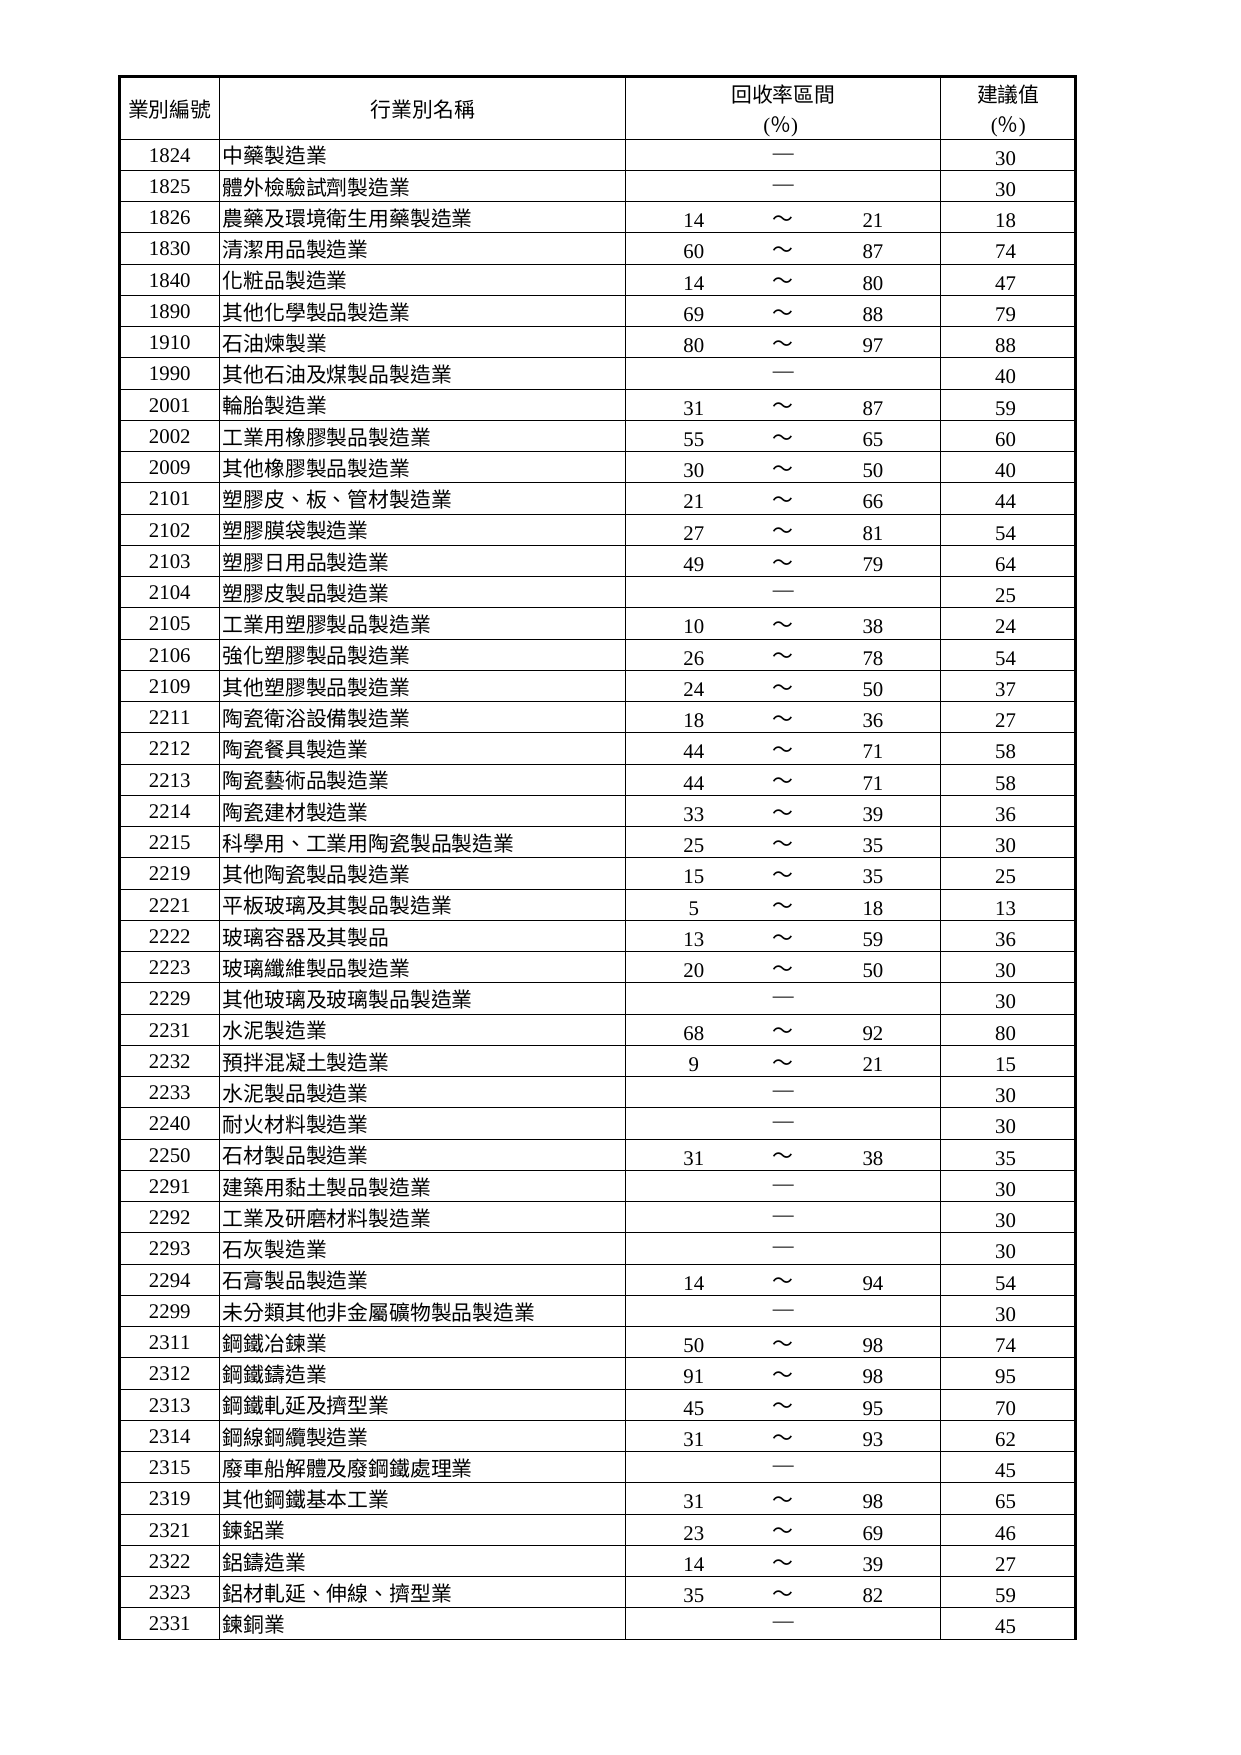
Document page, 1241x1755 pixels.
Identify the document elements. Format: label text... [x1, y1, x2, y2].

table_cell 其他橡膠製品製造業 [220, 452, 625, 482]
table_cell ～ [761, 1515, 805, 1545]
table_cell ～ [761, 921, 805, 951]
table_cell 鍊銅業 [220, 1608, 625, 1638]
table_cell 24 [941, 608, 1074, 638]
table_cell 其他石油及煤製品製造業 [220, 358, 625, 388]
table_cell ～ [761, 1358, 805, 1388]
table_cell 81 [805, 515, 940, 545]
table_cell 79 [805, 546, 940, 576]
table_cell 中藥製造業 [220, 140, 625, 170]
table_cell 47 [941, 265, 1074, 295]
table_cell 65 [941, 1483, 1074, 1513]
table_cell 59 [805, 921, 940, 951]
table_cell 1990 [121, 358, 219, 388]
table_cell 1840 [121, 265, 219, 295]
table_cell 塑膠皮、板、管材製造業 [220, 483, 625, 513]
table_cell 31 [626, 390, 761, 420]
table_cell 87 [805, 233, 940, 263]
table_cell ～ [761, 1577, 805, 1607]
table_cell 38 [805, 608, 940, 638]
table_cell ～ [761, 1390, 805, 1420]
table_cell 2323 [121, 1577, 219, 1607]
table_cell 2219 [121, 858, 219, 888]
table_cell [805, 358, 940, 388]
table_cell 2233 [121, 1077, 219, 1107]
table_cell 40 [941, 452, 1074, 482]
table_cell ～ [761, 1421, 805, 1451]
table_cell ～ [761, 483, 805, 513]
table_cell 其他鋼鐵基本工業 [220, 1483, 625, 1513]
table_cell 23 [626, 1515, 761, 1545]
table_cell 未分類其他非金屬礦物製品製造業 [220, 1296, 625, 1326]
table_cell 鋼鐵鑄造業 [220, 1358, 625, 1388]
table_cell [805, 140, 940, 170]
table_cell 54 [941, 640, 1074, 670]
table_cell 2103 [121, 546, 219, 576]
table_cell 80 [626, 327, 761, 357]
table_cell [626, 171, 761, 201]
table_cell 54 [941, 1265, 1074, 1295]
table_cell 科學用、工業用陶瓷製品製造業 [220, 827, 625, 857]
table_cell ～ [761, 1546, 805, 1576]
table_cell [626, 577, 761, 607]
table_cell 2212 [121, 733, 219, 763]
table_cell 2321 [121, 1515, 219, 1545]
table_cell 45 [626, 1390, 761, 1420]
table_header 業別編號 [121, 78, 219, 138]
table_cell [805, 171, 940, 201]
table_cell ～ [761, 890, 805, 920]
table_cell 2104 [121, 577, 219, 607]
table_cell 38 [805, 1140, 940, 1170]
table_cell 68 [626, 1015, 761, 1045]
table_cell 30 [941, 1077, 1074, 1107]
table_cell 2215 [121, 827, 219, 857]
table_cell ～ [761, 765, 805, 795]
table_cell 46 [941, 1515, 1074, 1545]
table_cell 60 [941, 421, 1074, 451]
table_cell 79 [941, 296, 1074, 326]
table_cell 25 [941, 858, 1074, 888]
table_cell — [761, 140, 805, 170]
table_cell 14 [626, 1546, 761, 1576]
table_cell [626, 140, 761, 170]
table_cell 化粧品製造業 [220, 265, 625, 295]
table_cell 強化塑膠製品製造業 [220, 640, 625, 670]
table_cell 65 [805, 421, 940, 451]
table_cell 35 [626, 1577, 761, 1607]
table_cell 27 [626, 515, 761, 545]
table_cell ～ [761, 1265, 805, 1295]
table_cell [805, 1077, 940, 1107]
table_cell 80 [805, 265, 940, 295]
table_cell 60 [626, 233, 761, 263]
table_cell [805, 1296, 940, 1326]
table_cell 鋼鐵軋延及擠型業 [220, 1390, 625, 1420]
table_cell 21 [805, 202, 940, 232]
table_cell ～ [761, 858, 805, 888]
table_cell 石油煉製業 [220, 327, 625, 357]
table_cell 36 [941, 921, 1074, 951]
table_header 行業別名稱 [220, 78, 625, 138]
table_cell 30 [941, 171, 1074, 201]
table_cell ～ [761, 1015, 805, 1045]
table_cell 21 [626, 483, 761, 513]
table_cell — [761, 1077, 805, 1107]
table_cell [626, 1233, 761, 1263]
table_cell 30 [941, 140, 1074, 170]
table_cell 39 [805, 1546, 940, 1576]
table_cell ～ [761, 390, 805, 420]
table_cell 2002 [121, 421, 219, 451]
table_cell ～ [761, 702, 805, 732]
table_cell 耐火材料製造業 [220, 1108, 625, 1138]
table_cell 陶瓷藝術品製造業 [220, 765, 625, 795]
table_cell 18 [941, 202, 1074, 232]
table_cell 37 [941, 671, 1074, 701]
table_cell 陶瓷餐具製造業 [220, 733, 625, 763]
table_cell 體外檢驗試劑製造業 [220, 171, 625, 201]
table_cell 70 [941, 1390, 1074, 1420]
table_cell 54 [941, 515, 1074, 545]
table_cell 2293 [121, 1233, 219, 1263]
table_cell 45 [941, 1608, 1074, 1638]
table_cell — [761, 1202, 805, 1232]
table_cell [626, 358, 761, 388]
table_cell 30 [941, 983, 1074, 1013]
table_cell 石材製品製造業 [220, 1140, 625, 1170]
table_cell — [761, 1108, 805, 1138]
table_cell [626, 1108, 761, 1138]
table_cell 2240 [121, 1108, 219, 1138]
table_cell 1824 [121, 140, 219, 170]
table_cell 33 [626, 796, 761, 826]
table_cell 44 [626, 765, 761, 795]
table_cell 18 [626, 702, 761, 732]
table_cell — [761, 577, 805, 607]
table_cell 2001 [121, 390, 219, 420]
table_cell 44 [626, 733, 761, 763]
table_cell 2250 [121, 1140, 219, 1170]
table_cell [805, 1171, 940, 1201]
table_cell 2213 [121, 765, 219, 795]
table_cell 88 [805, 296, 940, 326]
table_cell 5 [626, 890, 761, 920]
table_cell 其他陶瓷製品製造業 [220, 858, 625, 888]
table_cell 95 [805, 1390, 940, 1420]
table_cell 39 [805, 796, 940, 826]
table_cell 2221 [121, 890, 219, 920]
table_cell 2292 [121, 1202, 219, 1232]
table_cell 64 [941, 546, 1074, 576]
table_cell 2319 [121, 1483, 219, 1513]
table_cell 21 [805, 1046, 940, 1076]
table_cell 鋁鑄造業 [220, 1546, 625, 1576]
table_cell 58 [941, 765, 1074, 795]
table_cell 26 [626, 640, 761, 670]
table_cell ～ [761, 421, 805, 451]
table_cell 陶瓷建材製造業 [220, 796, 625, 826]
table_cell ～ [761, 796, 805, 826]
table_cell 49 [626, 546, 761, 576]
table_cell 鍊鋁業 [220, 1515, 625, 1545]
table_cell 66 [805, 483, 940, 513]
table_cell 鋼線鋼纜製造業 [220, 1421, 625, 1451]
table_cell 清潔用品製造業 [220, 233, 625, 263]
table_cell 78 [805, 640, 940, 670]
table_cell ～ [761, 671, 805, 701]
table_cell 玻璃容器及其製品 [220, 921, 625, 951]
table_cell 36 [805, 702, 940, 732]
table_cell ～ [761, 1327, 805, 1357]
table_cell 1890 [121, 296, 219, 326]
table_cell 74 [941, 1327, 1074, 1357]
table_cell 18 [805, 890, 940, 920]
table_cell — [761, 1608, 805, 1638]
table_cell 71 [805, 733, 940, 763]
table_cell — [761, 983, 805, 1013]
table_header 回收率區間 (％) [626, 78, 940, 138]
table_cell 1825 [121, 171, 219, 201]
table_cell 2211 [121, 702, 219, 732]
table_cell 27 [941, 1546, 1074, 1576]
table_cell 87 [805, 390, 940, 420]
table_cell 2214 [121, 796, 219, 826]
table_cell 塑膠膜袋製造業 [220, 515, 625, 545]
table_cell [626, 1077, 761, 1107]
table_cell 鋼鐵冶鍊業 [220, 1327, 625, 1357]
table_cell 工業及研磨材料製造業 [220, 1202, 625, 1232]
table_cell 50 [805, 671, 940, 701]
table_cell [805, 1608, 940, 1638]
table_cell 2223 [121, 952, 219, 982]
table_cell 14 [626, 202, 761, 232]
table_cell — [761, 1171, 805, 1201]
table_cell 2009 [121, 452, 219, 482]
table_cell 14 [626, 265, 761, 295]
table_cell 水泥製品製造業 [220, 1077, 625, 1107]
table_cell ～ [761, 327, 805, 357]
table_cell — [761, 358, 805, 388]
table_cell 98 [805, 1327, 940, 1357]
table_cell 塑膠日用品製造業 [220, 546, 625, 576]
table_cell 農藥及環境衛生用藥製造業 [220, 202, 625, 232]
table_cell 2314 [121, 1421, 219, 1451]
table_cell ～ [761, 608, 805, 638]
table_cell ～ [761, 952, 805, 982]
table_cell [626, 1171, 761, 1201]
table_cell 30 [941, 1171, 1074, 1201]
table_cell [626, 1452, 761, 1482]
table_cell ～ [761, 733, 805, 763]
table_cell 45 [941, 1452, 1074, 1482]
table_cell 2311 [121, 1327, 219, 1357]
table_cell 30 [941, 1108, 1074, 1138]
table_cell 陶瓷衛浴設備製造業 [220, 702, 625, 732]
table_cell [805, 1202, 940, 1232]
table_cell 59 [941, 390, 1074, 420]
table_cell 2291 [121, 1171, 219, 1201]
table_cell 石膏製品製造業 [220, 1265, 625, 1295]
table_cell 30 [626, 452, 761, 482]
table_cell 2105 [121, 608, 219, 638]
table_cell 50 [626, 1327, 761, 1357]
table_header 建議值 (％) [941, 78, 1074, 138]
table_cell 50 [805, 452, 940, 482]
table_cell ～ [761, 265, 805, 295]
table_cell 27 [941, 702, 1074, 732]
table_cell 35 [805, 858, 940, 888]
table_cell [626, 983, 761, 1013]
table_cell [805, 983, 940, 1013]
table_cell 59 [941, 1577, 1074, 1607]
table_cell 24 [626, 671, 761, 701]
table_cell ～ [761, 1140, 805, 1170]
table_cell 鋁材軋延、伸線、擠型業 [220, 1577, 625, 1607]
table_cell 9 [626, 1046, 761, 1076]
table_cell 25 [941, 577, 1074, 607]
table_cell 工業用塑膠製品製造業 [220, 608, 625, 638]
table_cell 91 [626, 1358, 761, 1388]
table_cell 2231 [121, 1015, 219, 1045]
table_cell 55 [626, 421, 761, 451]
table_cell 預拌混凝土製造業 [220, 1046, 625, 1076]
table_cell 石灰製造業 [220, 1233, 625, 1263]
table_cell ～ [761, 546, 805, 576]
table_cell 1830 [121, 233, 219, 263]
table_cell 玻璃纖維製品製造業 [220, 952, 625, 982]
table_cell 其他塑膠製品製造業 [220, 671, 625, 701]
table_cell ～ [761, 233, 805, 263]
table_cell 水泥製造業 [220, 1015, 625, 1045]
table_cell 其他化學製品製造業 [220, 296, 625, 326]
table_cell [805, 1452, 940, 1482]
table_cell 建築用黏土製品製造業 [220, 1171, 625, 1201]
table_cell [805, 577, 940, 607]
table_cell 2322 [121, 1546, 219, 1576]
table_cell 31 [626, 1421, 761, 1451]
table_cell 2101 [121, 483, 219, 513]
table_cell 31 [626, 1140, 761, 1170]
table_cell ～ [761, 296, 805, 326]
table_cell 2312 [121, 1358, 219, 1388]
table_cell 50 [805, 952, 940, 982]
table_cell 62 [941, 1421, 1074, 1451]
table_cell 2315 [121, 1452, 219, 1482]
table_cell 95 [941, 1358, 1074, 1388]
table_cell [805, 1233, 940, 1263]
table_cell 塑膠皮製品製造業 [220, 577, 625, 607]
table_cell 30 [941, 1296, 1074, 1326]
table_cell 1826 [121, 202, 219, 232]
table_cell 2102 [121, 515, 219, 545]
table_cell 20 [626, 952, 761, 982]
table_cell ～ [761, 452, 805, 482]
table_cell 1910 [121, 327, 219, 357]
table_cell ～ [761, 1483, 805, 1513]
table_cell ～ [761, 827, 805, 857]
table_cell 2232 [121, 1046, 219, 1076]
table_cell 10 [626, 608, 761, 638]
table_cell ～ [761, 515, 805, 545]
table_cell ～ [761, 202, 805, 232]
table_cell 2109 [121, 671, 219, 701]
table_cell — [761, 171, 805, 201]
table_cell 2331 [121, 1608, 219, 1638]
table_cell 69 [805, 1515, 940, 1545]
table_cell 15 [626, 858, 761, 888]
table_cell 2222 [121, 921, 219, 951]
table_cell 2294 [121, 1265, 219, 1295]
table_cell 94 [805, 1265, 940, 1295]
table_cell ～ [761, 1046, 805, 1076]
table_cell 93 [805, 1421, 940, 1451]
table_cell 35 [941, 1140, 1074, 1170]
table_cell 36 [941, 796, 1074, 826]
table_cell 80 [941, 1015, 1074, 1045]
table_cell 輪胎製造業 [220, 390, 625, 420]
table_cell 2229 [121, 983, 219, 1013]
table_cell 82 [805, 1577, 940, 1607]
table_cell 30 [941, 827, 1074, 857]
table_cell 工業用橡膠製品製造業 [220, 421, 625, 451]
table_cell [626, 1296, 761, 1326]
table_cell 25 [626, 827, 761, 857]
table_cell 30 [941, 952, 1074, 982]
table_cell 88 [941, 327, 1074, 357]
table_cell 30 [941, 1202, 1074, 1232]
table_cell ～ [761, 640, 805, 670]
table_cell 13 [941, 890, 1074, 920]
table_cell [626, 1202, 761, 1232]
table_cell 平板玻璃及其製品製造業 [220, 890, 625, 920]
table_cell 2313 [121, 1390, 219, 1420]
table_cell 2299 [121, 1296, 219, 1326]
table_cell 13 [626, 921, 761, 951]
table_cell 14 [626, 1265, 761, 1295]
table_cell 92 [805, 1015, 940, 1045]
table_cell 35 [805, 827, 940, 857]
table_cell 其他玻璃及玻璃製品製造業 [220, 983, 625, 1013]
table_cell 98 [805, 1483, 940, 1513]
table_cell 74 [941, 233, 1074, 263]
table_cell 2106 [121, 640, 219, 670]
table_cell 15 [941, 1046, 1074, 1076]
table_cell 40 [941, 358, 1074, 388]
table_cell 廢車船解體及廢鋼鐵處理業 [220, 1452, 625, 1482]
table_cell 44 [941, 483, 1074, 513]
table_cell [626, 1608, 761, 1638]
table_cell — [761, 1233, 805, 1263]
table_cell 31 [626, 1483, 761, 1513]
table_cell 71 [805, 765, 940, 795]
table_cell 58 [941, 733, 1074, 763]
table_cell 97 [805, 327, 940, 357]
table_cell 98 [805, 1358, 940, 1388]
table_cell 69 [626, 296, 761, 326]
table_cell [805, 1108, 940, 1138]
table_cell — [761, 1296, 805, 1326]
table_cell 30 [941, 1233, 1074, 1263]
table_cell — [761, 1452, 805, 1482]
